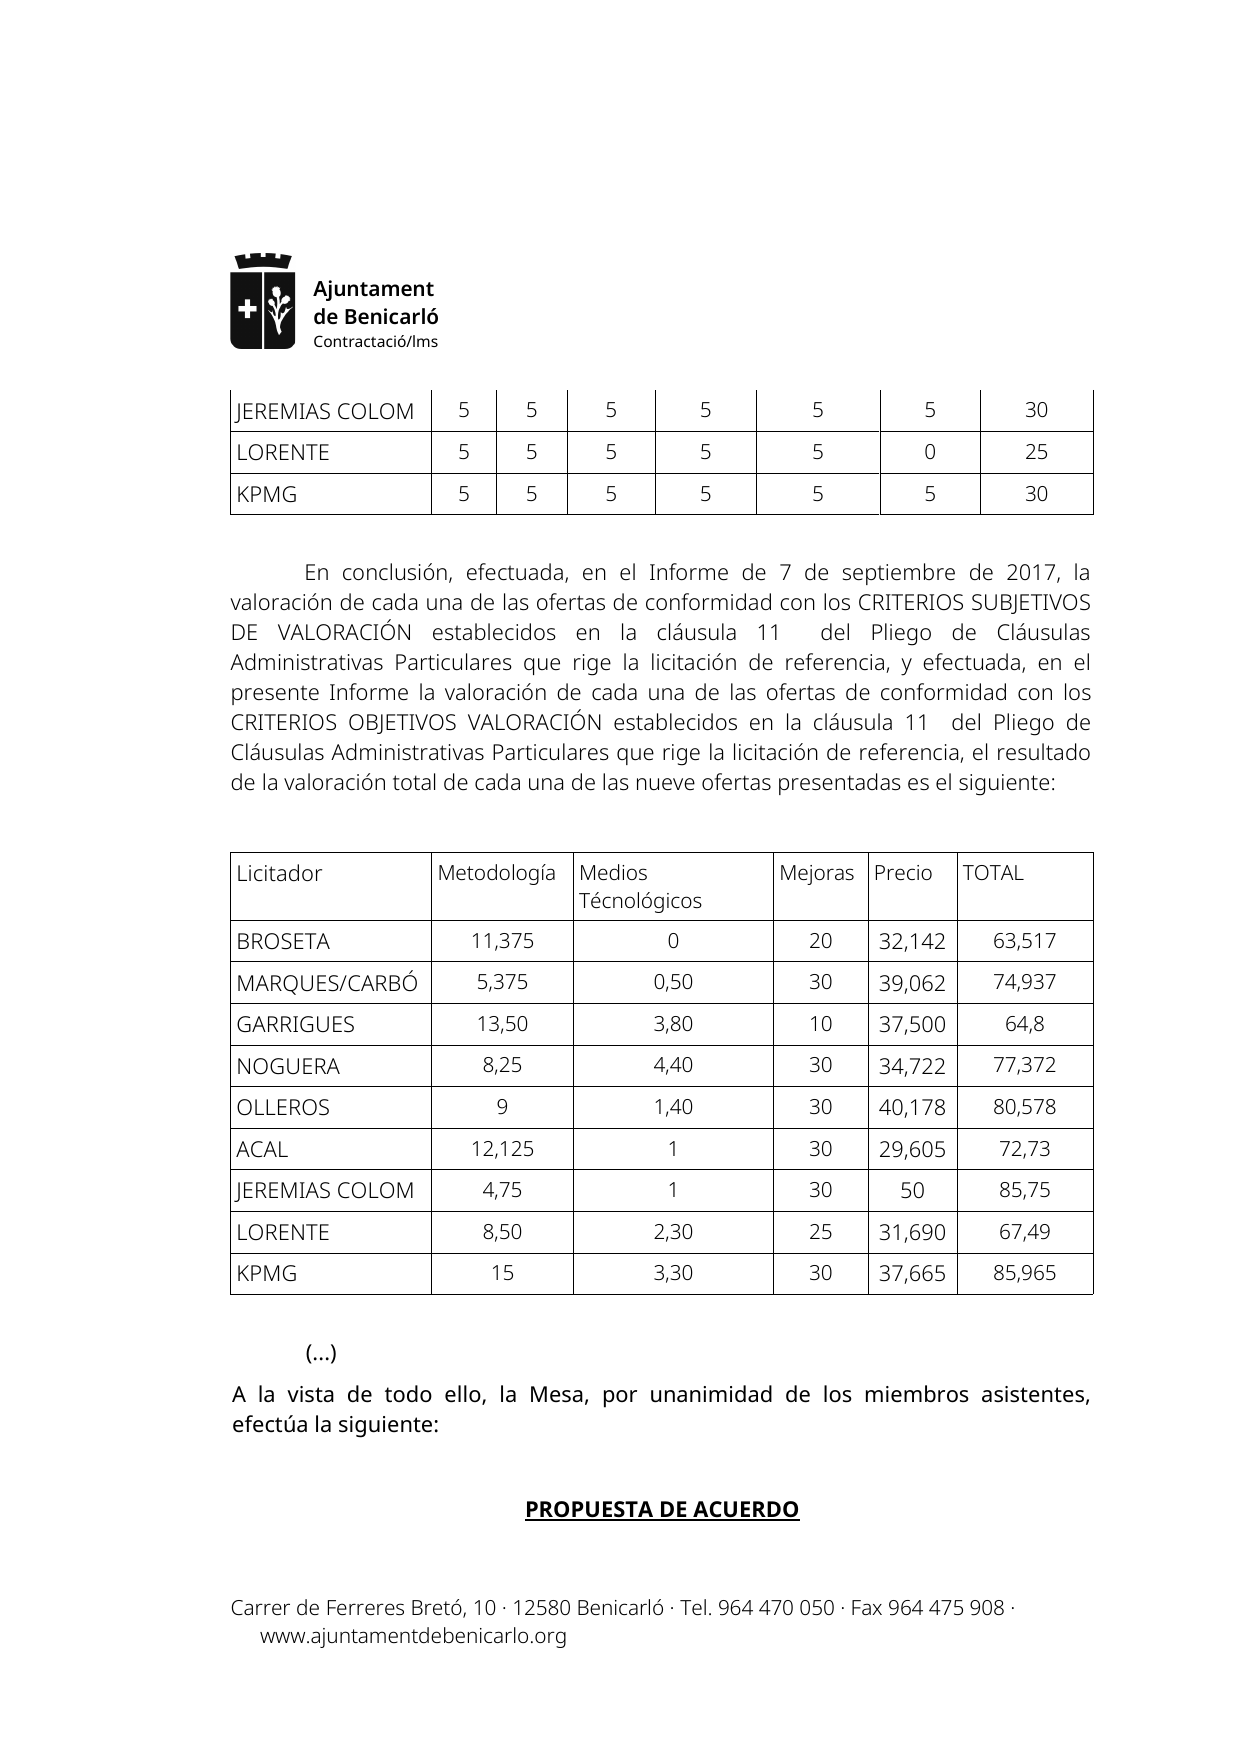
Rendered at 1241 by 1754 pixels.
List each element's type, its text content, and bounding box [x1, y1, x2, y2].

table_cell 12,125 [432, 1129, 573, 1169]
table_cell NOGUERA [231, 1046, 431, 1086]
table_cell 5 [432, 432, 496, 473]
table_cell 1 [574, 1170, 773, 1211]
table_cell 5 [568, 390, 655, 431]
table_cell 40,178 [869, 1087, 957, 1128]
table_cell 8,25 [432, 1046, 573, 1086]
table_cell 20 [774, 921, 868, 961]
table_cell 30 [981, 474, 1093, 514]
table_cell 10 [774, 1004, 868, 1045]
table_header Precio [869, 853, 957, 920]
table_header Mejoras [774, 853, 868, 920]
table_cell 25 [981, 432, 1093, 473]
table_cell 3,80 [574, 1004, 773, 1045]
table_header Licitador [231, 853, 431, 920]
table_cell 5 [656, 432, 756, 473]
table_cell 0,50 [574, 962, 773, 1003]
table_cell 32,142 [869, 921, 957, 961]
table_cell BROSETA [231, 921, 431, 961]
table_cell 4,40 [574, 1046, 773, 1086]
table_cell 80,578 [958, 1087, 1093, 1128]
table_cell 63,517 [958, 921, 1093, 961]
table_header Metodología [432, 853, 573, 920]
table_header Medios Técnológicos [574, 853, 773, 920]
table_cell 30 [981, 390, 1093, 431]
table_cell 5 [568, 474, 655, 514]
table_cell 30 [774, 1087, 868, 1128]
table_cell 5 [497, 390, 567, 431]
table_cell LORENTE [231, 1212, 431, 1253]
table_cell 11,375 [432, 921, 573, 961]
table_cell 0 [881, 432, 980, 473]
table_cell 5 [497, 432, 567, 473]
table_cell 77,372 [958, 1046, 1093, 1086]
text (...) [232, 1337, 1093, 1367]
table_cell 31,690 [869, 1212, 957, 1253]
table_cell 5 [656, 390, 756, 431]
table_cell 30 [774, 1170, 868, 1211]
table_cell 3,30 [574, 1254, 773, 1294]
table_cell ACAL [231, 1129, 431, 1169]
table_cell 30 [774, 962, 868, 1003]
table_cell 5 [757, 390, 879, 431]
table_cell 25 [774, 1212, 868, 1253]
table_cell 5 [432, 390, 496, 431]
table_cell LORENTE [231, 432, 431, 473]
table_cell 13,50 [432, 1004, 573, 1045]
table_cell 72,73 [958, 1129, 1093, 1169]
text En conclusión, efectuada, en el Informe de 7 de septiembre de 2017, la valoración de cada una de las ofertas de conformidad con los CRITERIOS SUBJETIVOS DE VALORACIÓN establecidos en la cláusula 11 del Pliego de Cláusulas Administrativas Particulares que rige la licitación de referencia, y efectuada, en el presente Informe la valoración de cada una de las ofertas de conformidad con los CRITERIOS OBJETIVOS VALORACIÓN establecidos en la cláusula 11 del Pliego de Cláusulas Administrativas Particulares que rige la licitación de referencia, el resultado de la valoración total de cada una de las nueve ofertas presentadas es el siguiente: [230, 557, 1093, 797]
table_cell JEREMIAS COLOM [231, 390, 431, 431]
table_cell MARQUES/CARBÓ [231, 962, 431, 1003]
table_cell 37,665 [869, 1254, 957, 1294]
table_cell 9 [432, 1087, 573, 1128]
table_cell 39,062 [869, 962, 957, 1003]
table_cell JEREMIAS COLOM [231, 1170, 431, 1211]
table_cell 5 [881, 390, 980, 431]
text PROPUESTA DE ACUERDO [232, 1494, 1093, 1524]
table_cell 1,40 [574, 1087, 773, 1128]
table_cell 2,30 [574, 1212, 773, 1253]
picture [230, 253, 296, 349]
table_cell 30 [774, 1046, 868, 1086]
table_cell 1 [574, 1129, 773, 1169]
table_cell 85,75 [958, 1170, 1093, 1211]
table_cell 50 [869, 1170, 957, 1211]
table_cell OLLEROS [231, 1087, 431, 1128]
table_cell 64,8 [958, 1004, 1093, 1045]
table_cell GARRIGUES [231, 1004, 431, 1045]
table_cell 29,605 [869, 1129, 957, 1169]
table_cell 67,49 [958, 1212, 1093, 1253]
table_cell 5 [656, 474, 756, 514]
table_cell 0 [574, 921, 773, 961]
table_cell 30 [774, 1129, 868, 1169]
table_cell 34,722 [869, 1046, 957, 1086]
table_cell 4,75 [432, 1170, 573, 1211]
table_cell 5,375 [432, 962, 573, 1003]
table_header TOTAL [958, 853, 1093, 920]
table_cell 85,965 [958, 1254, 1093, 1294]
text A la vista de todo ello, la Mesa, por unanimidad de los miembros asistentes, efectúa la siguiente: [232, 1379, 1093, 1439]
table_cell 30 [774, 1254, 868, 1294]
table_cell KPMG [231, 1254, 431, 1294]
table_cell 5 [497, 474, 567, 514]
table_cell 8,50 [432, 1212, 573, 1253]
table_cell 5 [757, 432, 879, 473]
table_cell 5 [432, 474, 496, 514]
table_cell 5 [757, 474, 879, 514]
table_cell 74,937 [958, 962, 1093, 1003]
table_cell 37,500 [869, 1004, 957, 1045]
table_cell KPMG [231, 474, 431, 514]
table_cell 5 [568, 432, 655, 473]
table_cell 15 [432, 1254, 573, 1294]
table_cell 5 [881, 474, 980, 514]
